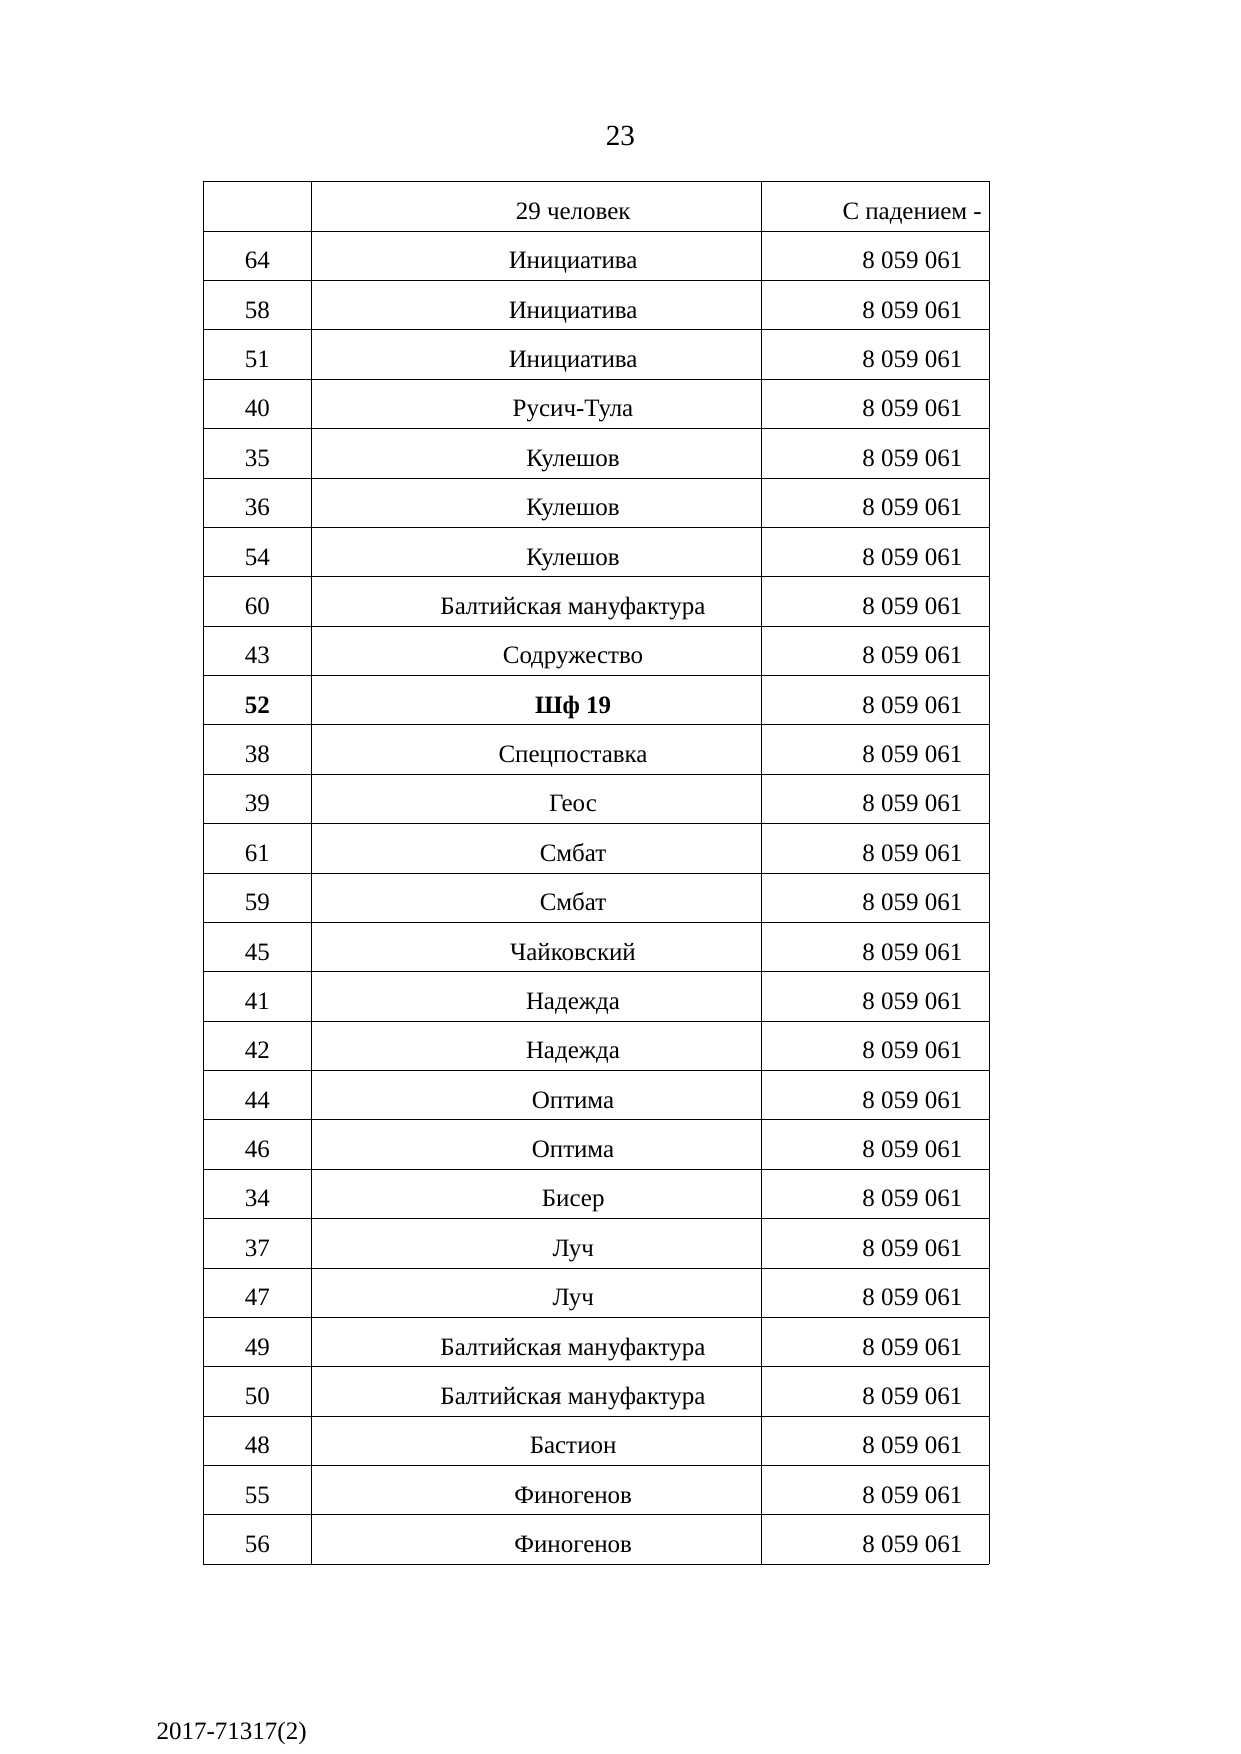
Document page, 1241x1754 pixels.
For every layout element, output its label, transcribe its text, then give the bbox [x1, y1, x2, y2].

table_cell 8 059 061 [762, 232, 989, 280]
table_cell 36 [204, 479, 311, 527]
table_cell Смбат [312, 824, 761, 872]
table_cell Бисер [312, 1170, 761, 1218]
table_cell 49 [204, 1318, 311, 1366]
table_cell 8 059 061 [762, 874, 989, 922]
table_cell 59 [204, 874, 311, 922]
table_cell Смбат [312, 874, 761, 922]
table_cell 8 059 061 [762, 479, 989, 527]
table_cell Русич-Тула [312, 380, 761, 428]
table_cell 8 059 061 [762, 923, 989, 971]
table_cell Балтийская мануфактура [312, 1318, 761, 1366]
table_cell 56 [204, 1515, 311, 1564]
table_cell Луч [312, 1219, 761, 1267]
table_cell Луч [312, 1269, 761, 1317]
table_cell 45 [204, 923, 311, 971]
table_cell 8 059 061 [762, 330, 989, 379]
table_cell 41 [204, 972, 311, 1021]
table_cell Балтийская мануфактура [312, 577, 761, 626]
table_cell 8 059 061 [762, 1071, 989, 1119]
table_cell 8 059 061 [762, 1367, 989, 1416]
table_cell Надежда [312, 1022, 761, 1070]
table_cell 8 059 061 [762, 627, 989, 675]
table_cell 39 [204, 775, 311, 823]
table_cell 50 [204, 1367, 311, 1416]
table_cell Инициатива [312, 232, 761, 280]
table_cell 8 059 061 [762, 1269, 989, 1317]
table_cell Шф 19 [312, 676, 761, 724]
table_cell 8 059 061 [762, 1515, 989, 1564]
table_cell 38 [204, 725, 311, 774]
table_cell 8 059 061 [762, 775, 989, 823]
table_cell 42 [204, 1022, 311, 1070]
table_cell Оптима [312, 1120, 761, 1169]
table_cell 48 [204, 1417, 311, 1465]
table_cell Кулешов [312, 429, 761, 477]
table_cell 43 [204, 627, 311, 675]
table_cell 64 [204, 232, 311, 280]
table_cell Бастион [312, 1417, 761, 1465]
table_cell 8 059 061 [762, 1219, 989, 1267]
table_cell 8 059 061 [762, 972, 989, 1021]
table_cell Оптима [312, 1071, 761, 1119]
table_cell Балтийская мануфактура [312, 1367, 761, 1416]
table_cell Инициатива [312, 281, 761, 329]
table_cell Содружество [312, 627, 761, 675]
table_cell 8 059 061 [762, 725, 989, 774]
table_cell Кулешов [312, 528, 761, 576]
table_cell 8 059 061 [762, 1318, 989, 1366]
table_cell 52 [204, 676, 311, 724]
table_cell 8 059 061 [762, 824, 989, 872]
table_cell 47 [204, 1269, 311, 1317]
table_cell 29 человек [312, 182, 761, 231]
table_cell Финогенов [312, 1515, 761, 1564]
table_cell 8 059 061 [762, 429, 989, 477]
table_cell 55 [204, 1466, 311, 1514]
table_cell Надежда [312, 972, 761, 1021]
table_cell 51 [204, 330, 311, 379]
table_cell 35 [204, 429, 311, 477]
table_cell 46 [204, 1120, 311, 1169]
table_cell Кулешов [312, 479, 761, 527]
table_cell 61 [204, 824, 311, 872]
table_cell 8 059 061 [762, 1466, 989, 1514]
table_cell 8 059 061 [762, 1022, 989, 1070]
table_cell 8 059 061 [762, 1170, 989, 1218]
table_cell 44 [204, 1071, 311, 1119]
table_cell 54 [204, 528, 311, 576]
table_cell 8 059 061 [762, 676, 989, 724]
table_cell Чайковский [312, 923, 761, 971]
table_cell С падением - [762, 182, 989, 231]
table_cell 8 059 061 [762, 577, 989, 626]
table_cell 8 059 061 [762, 380, 989, 428]
table_cell 40 [204, 380, 311, 428]
table_cell 8 059 061 [762, 1120, 989, 1169]
table_cell 34 [204, 1170, 311, 1218]
table_cell 60 [204, 577, 311, 626]
table_cell 8 059 061 [762, 1417, 989, 1465]
table_cell Спецпоставка [312, 725, 761, 774]
table_cell Геос [312, 775, 761, 823]
table_cell 8 059 061 [762, 528, 989, 576]
table_cell 37 [204, 1219, 311, 1267]
table_cell 8 059 061 [762, 281, 989, 329]
table_cell Финогенов [312, 1466, 761, 1514]
table_cell Инициатива [312, 330, 761, 379]
table_cell 58 [204, 281, 311, 329]
table_cell [204, 182, 311, 231]
